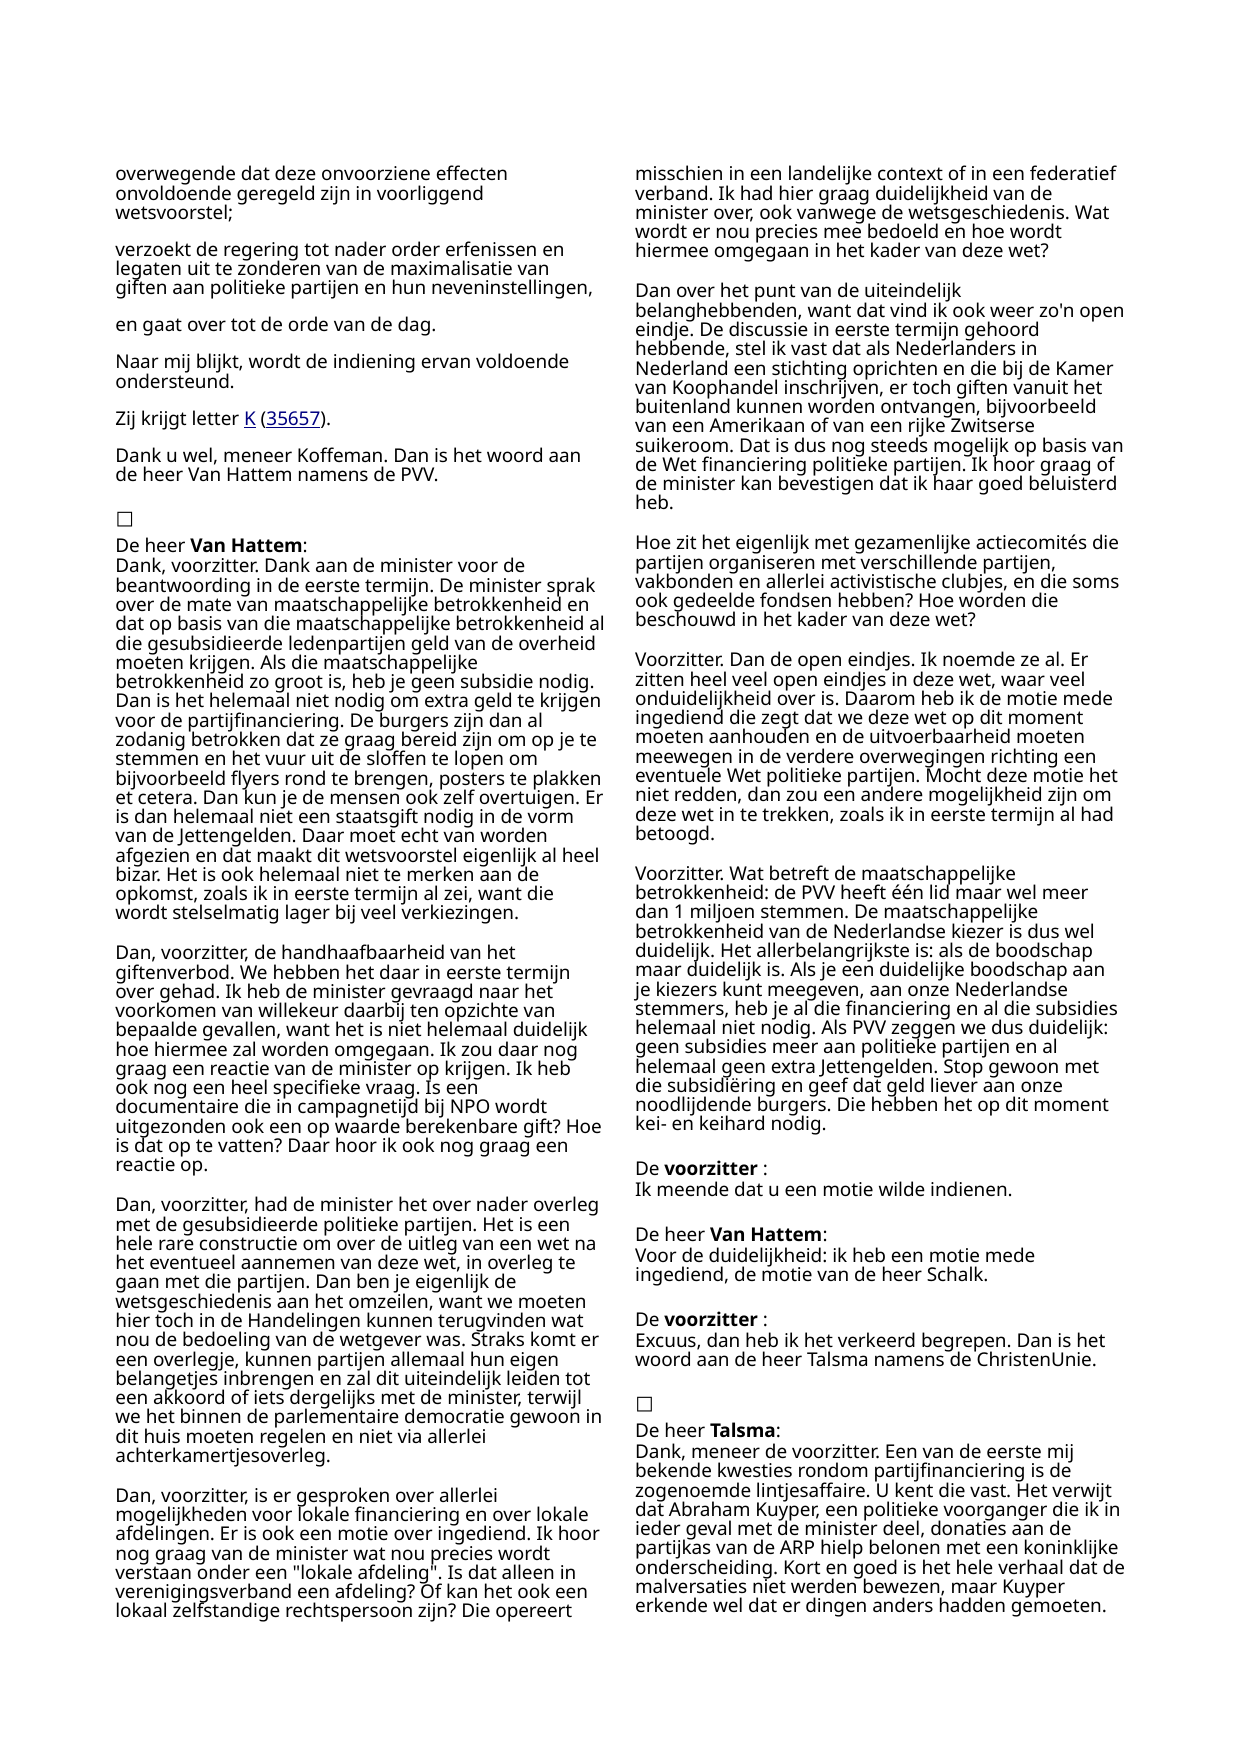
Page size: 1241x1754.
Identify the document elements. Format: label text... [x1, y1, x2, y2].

text Ik meende dat u een motie wilde indienen. [635, 1181, 1125, 1201]
text Dank, voorzitter. Dank aan de minister voor de beantwoording in de eerste termijn. De minister sprak over de mate van maatschappelijke betrokkenheid en dat op basis van die maatschappelijke betrokkenheid al die gesubsidieerde ledenpartijen geld van de overheid moeten krijgen. Als die maatschappelijke betrokkenheid zo groot is, heb je geen subsidie nodig. Dan is het helemaal niet nodig om extra geld te krijgen voor de partijfinanciering. De burgers zijn dan al zodanig betrokken dat ze graag bereid zijn om op je te stemmen en het vuur uit de sloffen te lopen om bijvoorbeeld flyers rond te brengen, posters te plakken et cetera. Dan kun je de mensen ook zelf overtuigen. Er is dan helemaal niet een staatsgift nodig in de vorm van de Jettengelden. Daar moet echt van worden afgezien en dat maakt dit wetsvoorstel eigenlijk al heel bizar. Het is ook helemaal niet te merken aan de opkomst, zoals ik in eerste termijn al zei, want die wordt stelselmatig lager bij veel verkiezingen. [115, 557, 605, 924]
text verzoekt de regering tot nader order erfenissen en legaten uit te zonderen van de maximalisatie van giften aan politieke partijen en hun neveninstellingen, [115, 241, 605, 299]
text Dan, voorzitter, is er gesproken over allerlei mogelijkheden voor lokale financiering en over lokale afdelingen. Er is ook een motie over ingediend. Ik hoor nog graag van de minister wat nou precies wordt verstaan onder een "lokale afdeling". Is dat alleen in verenigingsverband een afdeling? Of kan het ook een lokaal zelfstandige rechtspersoon zijn? Die opereert [115, 1487, 605, 1622]
text Dan, voorzitter, de handhaafbaarheid van het giftenverbod. We hebben het daar in eerste termijn over gehad. Ik heb de minister gevraagd naar het voorkomen van willekeur daarbij ten opzichte van bepaalde gevallen, want het is niet helemaal duidelijk hoe hiermee zal worden omgegaan. Ik zou daar nog graag een reactie van de minister op krijgen. Ik heb ook nog een heel specifieke vraag. Is een documentaire die in campagnetijd bij NPO wordt uitgezonden ook een op waarde berekenbare gift? Hoe is dat op te vatten? Daar hoor ik ook nog graag een reactie op. [115, 944, 605, 1176]
text Dank, meneer de voorzitter. Een van de eerste mij bekende kwesties rondom partijfinanciering is de zogenoemde lintjesaffaire. U kent die vast. Het verwijt dat Abraham Kuyper, een politieke voorganger die ik in ieder geval met de minister deel, donaties aan de partijkas van de ARP hielp belonen met een koninklijke onderscheiding. Kort en goed is het hele verhaal dat de malversaties niet werden bewezen, maar Kuyper erkende wel dat er dingen anders hadden gemoeten. [635, 1443, 1125, 1616]
text ⬜ [635, 1392, 1125, 1417]
text en gaat over tot de orde van de dag. [115, 316, 605, 336]
text Voorzitter. Dan de open eindjes. Ik noemde ze al. Er zitten heel veel open eindjes in deze wet, waar veel onduidelijkheid over is. Daarom heb ik de motie mede ingediend die zegt dat we deze wet op dit moment moeten aanhouden en de uitvoerbaarheid moeten meewegen in de verdere overwegingen richting een eventuele Wet politieke partijen. Mocht deze motie het niet redden, dan zou een andere mogelijkheid zijn om deze wet in te trekken, zoals ik in eerste termijn al had betoogd. [635, 651, 1125, 844]
text Hoe zit het eigenlijk met gezamenlijke actiecomités die partijen organiseren met verschillende partijen, vakbonden en allerlei activistische clubjes, en die soms ook gedeelde fondsen hebben? Hoe worden die beschouwd in het kader van deze wet? [635, 534, 1125, 631]
text Naar mij blijkt, wordt de indiening ervan voldoende ondersteund. [115, 353, 605, 392]
text ⬜ [115, 506, 605, 532]
text Zij krijgt letter K (35657). [115, 409, 605, 429]
text overwegende dat deze onvoorziene effecten onvoldoende geregeld zijn in voorliggend wetsvoorstel; [115, 165, 605, 223]
text Voor de duidelijkheid: ik heb een motie mede ingediend, de motie van de heer Schalk. [635, 1247, 1125, 1286]
text Voorzitter. Wat betreft de maatschappelijke betrokkenheid: de PVV heeft één lid maar wel meer dan 1 miljoen stemmen. De maatschappelijke betrokkenheid van de Nederlandse kiezer is dus wel duidelijk. Het allerbelangrijkste is: als de boodschap maar duidelijk is. Als je een duidelijke boodschap aan je kiezers kunt meegeven, aan onze Nederlandse stemmers, heb je al die financiering en al die subsidies helemaal niet nodig. Als PVV zeggen we dus duidelijk: geen subsidies meer aan politieke partijen en al helemaal geen extra Jettengelden. Stop gewoon met die subsidiëring en geef dat geld liever aan onze noodlijdende burgers. Die hebben het op dit moment kei- en keihard nodig. [635, 865, 1125, 1135]
text De voorzitter : [635, 1156, 1125, 1181]
text Excuus, dan heb ik het verkeerd begrepen. Dan is het woord aan de heer Talsma namens de ChristenUnie. [635, 1332, 1125, 1371]
text De voorzitter : [635, 1306, 1125, 1332]
text De heer Talsma: [635, 1417, 1125, 1443]
text Dank u wel, meneer Koffeman. Dan is het woord aan de heer Van Hattem namens de PVV. [115, 447, 605, 485]
text De heer Van Hattem: [635, 1221, 1125, 1247]
text De heer Van Hattem: [115, 532, 605, 557]
text Dan, voorzitter, had de minister het over nader overleg met de gesubsidieerde politieke partijen. Het is een hele rare constructie om over de uitleg van een wet na het eventueel aannemen van deze wet, in overleg te gaan met die partijen. Dan ben je eigenlijk de wetsgeschiedenis aan het omzeilen, want we moeten hier toch in de Handelingen kunnen terugvinden wat nou de bedoeling van de wetgever was. Straks komt er een overlegje, kunnen partijen allemaal hun eigen belangetjes inbrengen en zal dit uiteindelijk leiden tot een akkoord of iets dergelijks met de minister, terwijl we het binnen de parlementaire democratie gewoon in dit huis moeten regelen en niet via allerlei achterkamertjesoverleg. [115, 1196, 605, 1466]
text misschien in een landelijke context of in een federatief verband. Ik had hier graag duidelijkheid van de minister over, ook vanwege de wetsgeschiedenis. Wat wordt er nou precies mee bedoeld en hoe wordt hiermee omgegaan in het kader van deze wet? [635, 165, 1125, 262]
text Dan over het punt van de uiteindelijk belanghebbenden, want dat vind ik ook weer zo'n open eindje. De discussie in eerste termijn gehoord hebbende, stel ik vast dat als Nederlanders in Nederland een stichting oprichten en die bij de Kamer van Koophandel inschrijven, er toch giften vanuit het buitenland kunnen worden ontvangen, bijvoorbeeld van een Amerikaan of van een rijke Zwitserse suikeroom. Dat is dus nog steeds mogelijk op basis van de Wet financiering politieke partijen. Ik hoor graag of de minister kan bevestigen dat ik haar goed beluisterd heb. [635, 282, 1125, 514]
